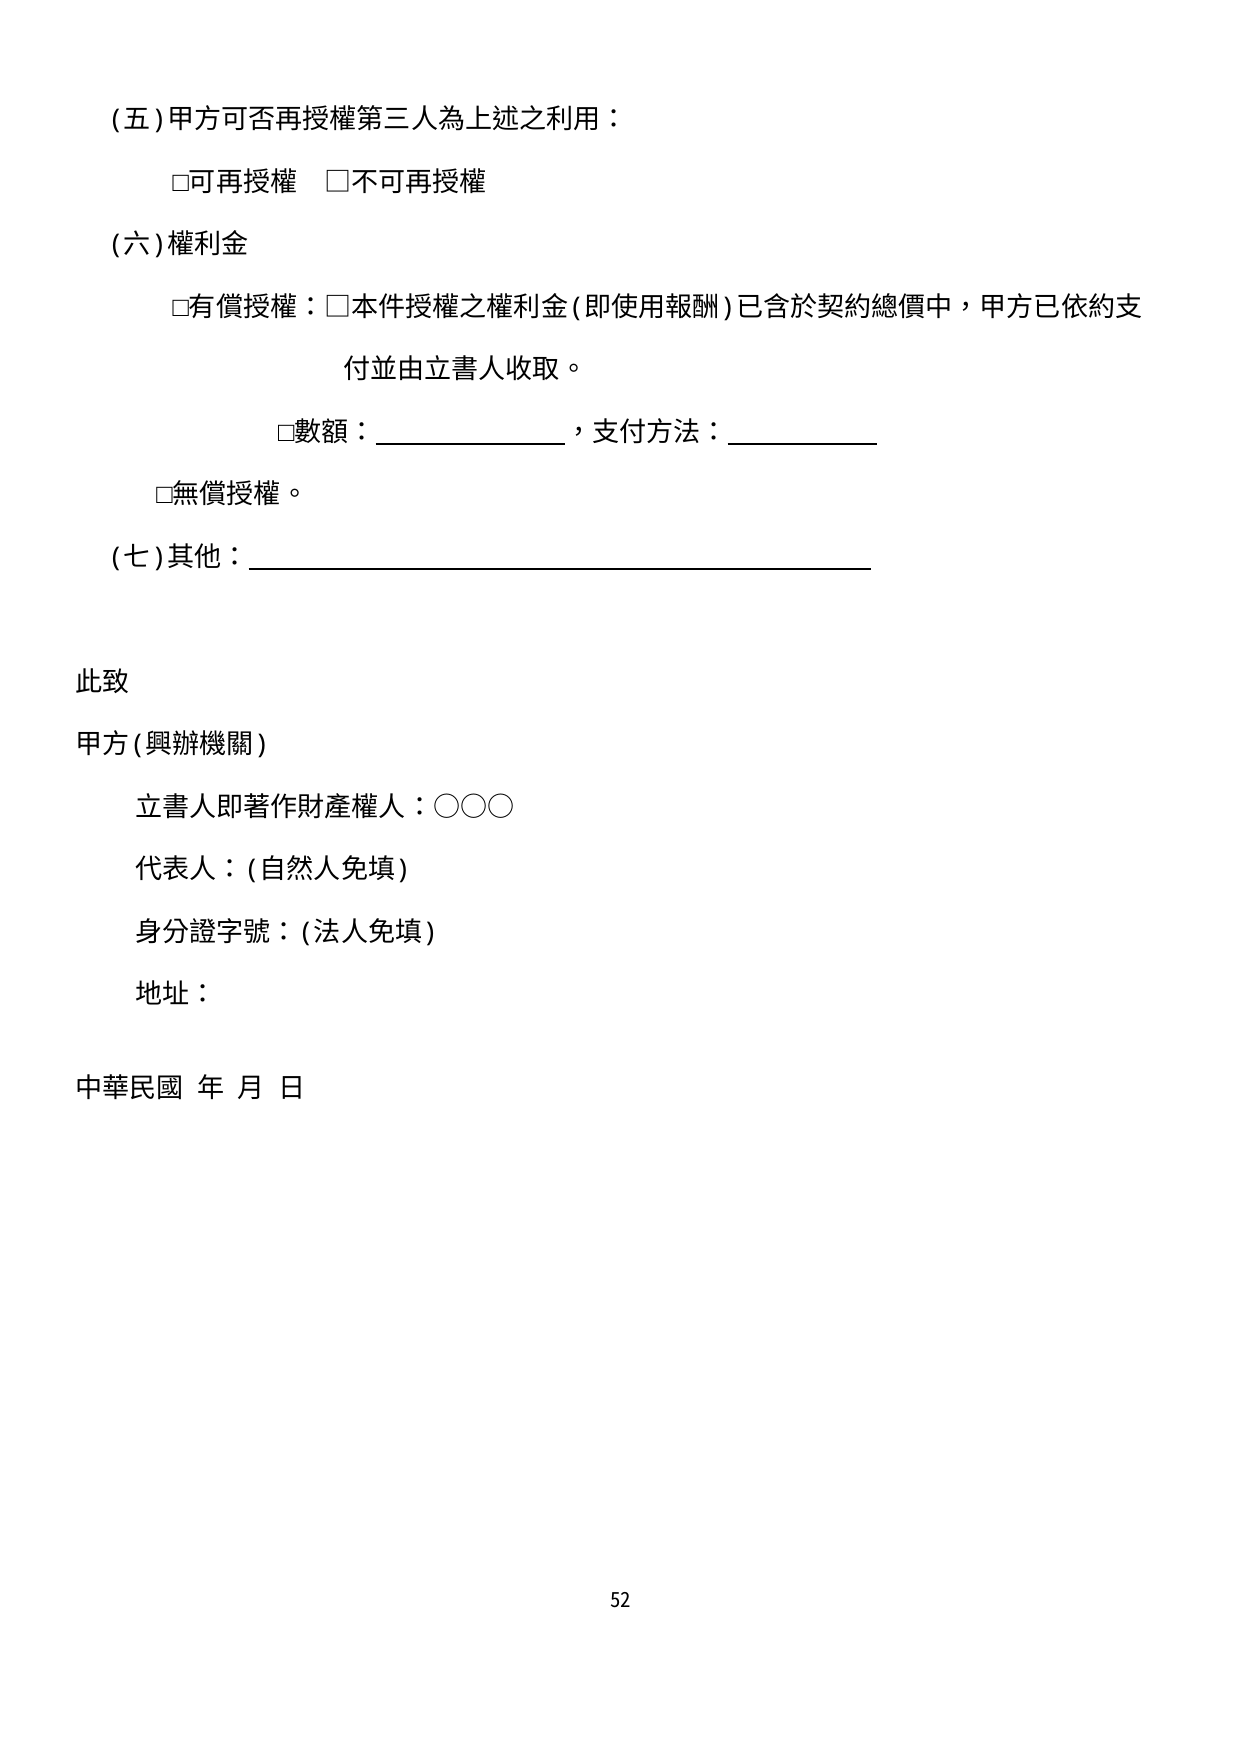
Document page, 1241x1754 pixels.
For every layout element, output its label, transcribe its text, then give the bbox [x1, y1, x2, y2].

text 立書人即著作財產權人：○○○ [75, 763, 1165, 825]
text □無償授權。 [75, 450, 1165, 513]
text 甲方(興辦機關) [75, 700, 1165, 763]
text 代表人：(自然人免填) [75, 825, 1165, 888]
text 中華民國 年 月 日 [75, 1044, 1165, 1107]
text (七)其他： [75, 513, 1165, 575]
text (五)甲方可否再授權第三人為上述之利用： [75, 75, 1165, 138]
text 身分證字號：(法人免填) [75, 888, 1165, 950]
text 此致 [75, 638, 1165, 700]
text □有償授權：□本件授權之權利金(即使用報酬)已含於契約總價中，甲方已依約支付並由立書人收取。 [75, 263, 1165, 388]
text 地址： [75, 950, 1165, 1013]
text □數額： ，支付方法： [278, 388, 1165, 450]
text (六)權利金 [75, 200, 1165, 263]
text □可再授權 □不可再授權 [75, 138, 1165, 200]
